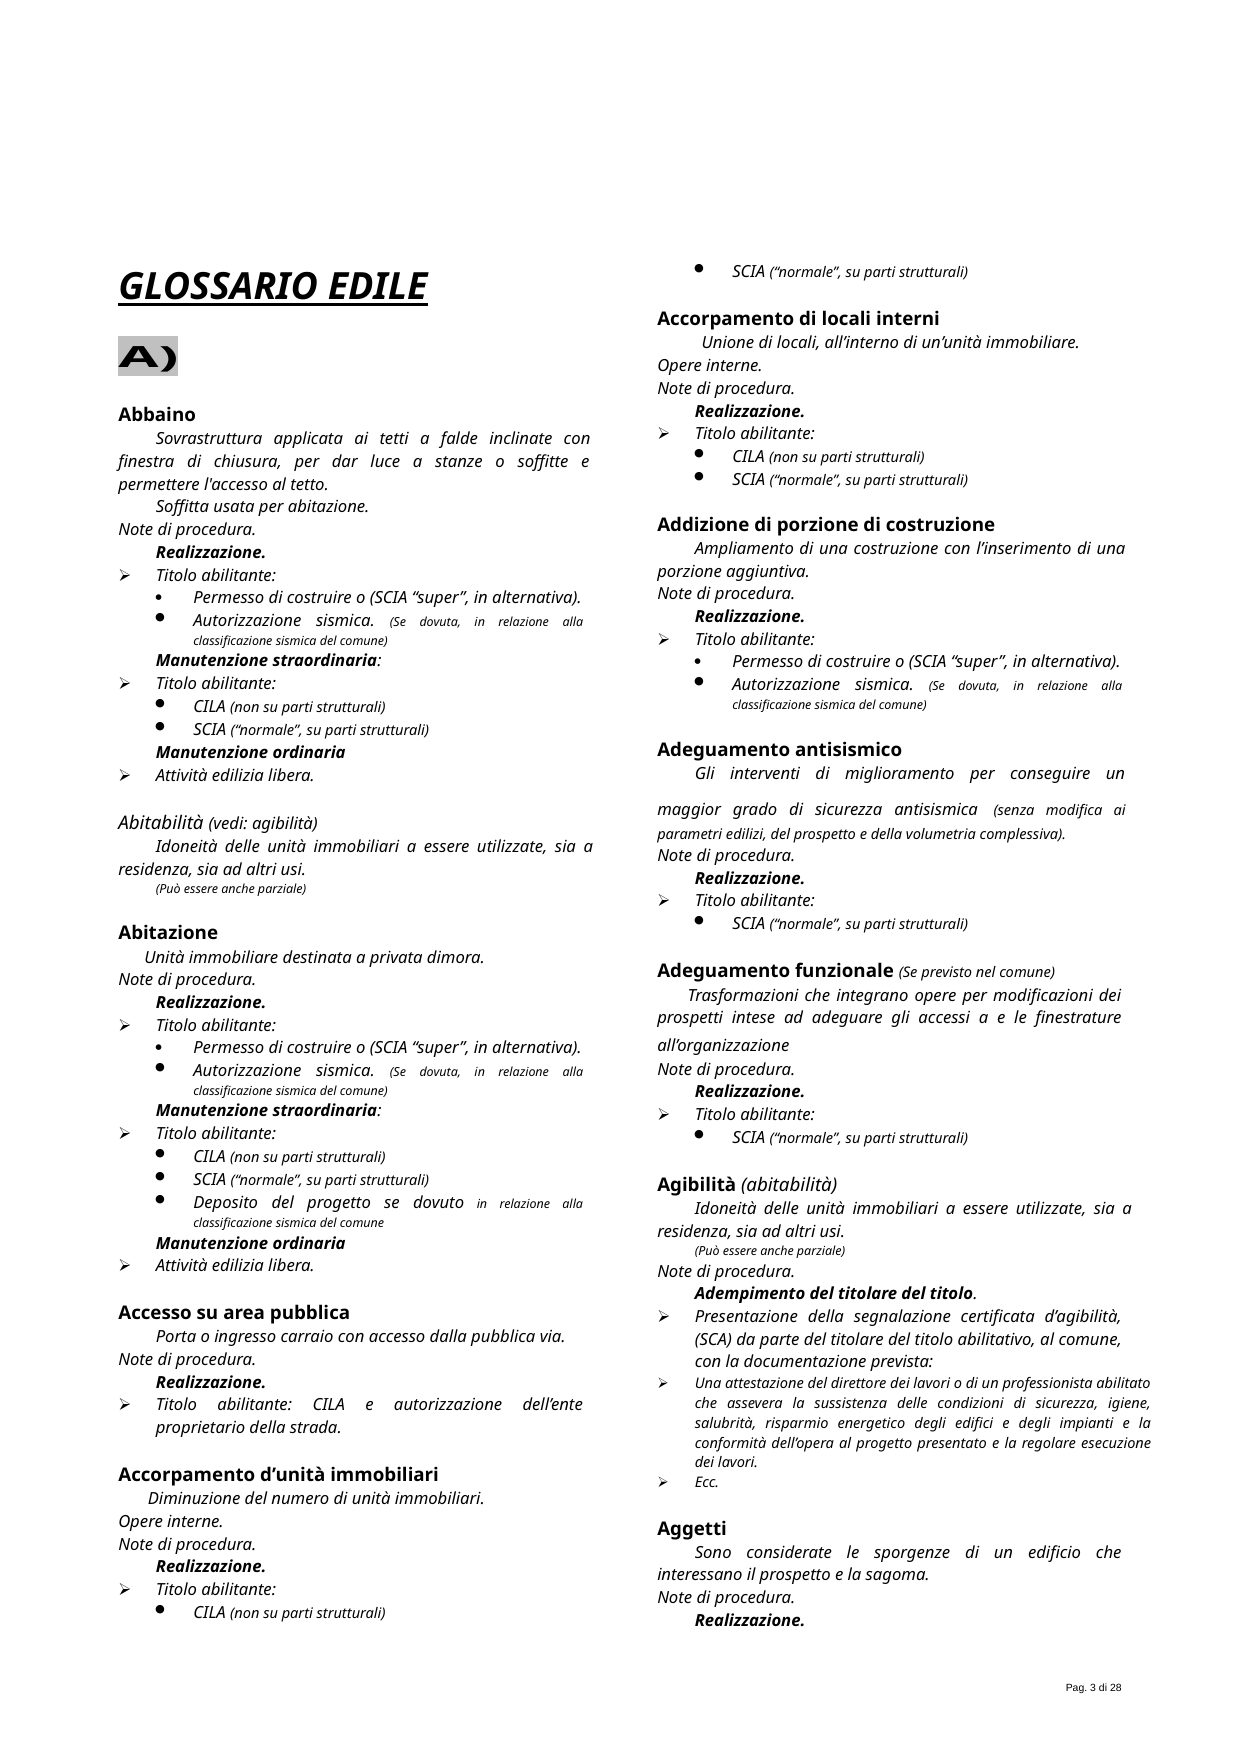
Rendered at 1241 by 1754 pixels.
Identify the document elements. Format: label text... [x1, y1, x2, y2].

list Permesso di costruire o (SCIA “super”, in alternativa). [156, 1036, 583, 1059]
list SCIA (“normale”, su parti strutturali) [694, 468, 1122, 491]
list Una attestazione del direttore dei lavori o di un professionista abilitato che assevera la sussistenza delle condizioni di sicurezza, igiene, salubrità, risparmio energetico degli edifici e degli impianti e la conformità dell’opera al progetto presentato e la regolare esecuzione dei lavori. [657, 1373, 1152, 1472]
title Abitabilità (vedi: agibilità) [118, 809, 593, 834]
list SCIA (“normale”, su parti strutturali) [694, 260, 1122, 283]
text Accorpamento di locali interni [657, 306, 1122, 331]
list SCIA (“normale”, su parti strutturali) [694, 1125, 1122, 1148]
list Presentazione della segnalazione certificata d’agibilità, (SCA) da parte del titolare del titolo abilitativo, al comune, con la documentazione prevista: [657, 1304, 1122, 1373]
text Unità immobiliare destinata a privata dimora. [118, 945, 583, 968]
title Idoneità delle unità immobiliari a essere utilizzate, sia a residenza, sia ad altri usi. [657, 1197, 1132, 1242]
list Autorizzazione sismica. (Se dovuta, in relazione alla classificazione sismica del comune) [156, 609, 583, 649]
list Titolo abilitante: [657, 627, 1122, 650]
text Note di procedura. [118, 968, 583, 991]
text Note di procedura. [118, 518, 583, 541]
list CILA (non su parti strutturali) [156, 1144, 583, 1168]
title (Può essere anche parziale) [657, 1242, 1132, 1259]
list Attività edilizia libera. [118, 763, 593, 786]
list Titolo abilitante: [657, 1102, 1122, 1125]
list Manutenzione ordinaria [156, 1231, 583, 1254]
title Agibilità (abitabilità) [657, 1171, 1132, 1197]
text Realizzazione. [694, 1608, 1122, 1631]
list Titolo abilitante: [118, 1013, 583, 1036]
text Aggetti [657, 1515, 1122, 1540]
text Adeguamento antisismico [657, 736, 1122, 761]
list SCIA (“normale”, su parti strutturali) [156, 718, 583, 741]
text Note di procedura. [118, 1532, 583, 1555]
list Permesso di costruire o (SCIA “super”, in alternativa). [694, 650, 1122, 673]
text Manutenzione straordinaria: [156, 1099, 583, 1122]
list Titolo abilitante: [118, 563, 583, 586]
list CILA (non su parti strutturali) [694, 445, 1122, 468]
list Realizzazione. [694, 399, 1122, 422]
list CILA (non su parti strutturali) [156, 694, 583, 718]
text Accorpamento d’unità immobiliari [118, 1461, 583, 1487]
list Ecc. [657, 1472, 1152, 1492]
text Addizione di porzione di costruzione [657, 511, 1122, 537]
text Adeguamento funzionale (Se previsto nel comune) [657, 958, 1122, 983]
list Realizzazione. [694, 1080, 1122, 1102]
text Note di procedura. [657, 1057, 1122, 1080]
list Manutenzione ordinaria [156, 741, 583, 763]
list Titolo abilitante: [118, 1577, 583, 1600]
text Unione di locali, all’interno di un’unità immobiliare. [657, 331, 1122, 354]
title Gli interventi di miglioramento per conseguire un maggior grado di sicurezza antisismica (senza modifica ai parametri edilizi, del prospetto e della volumetria complessiva). [657, 761, 1126, 844]
text Note di procedura. [657, 1259, 1122, 1282]
list Titolo abilitante: CILA e autorizzazione dell’ente proprietario della strada. [118, 1393, 583, 1438]
text Realizzazione. [156, 1370, 583, 1393]
list Attività edilizia libera. [118, 1254, 593, 1277]
text Realizzazione. [156, 541, 583, 563]
text Trasformazioni che integrano opere per modificazioni dei prospetti intese ad adeguare gli accessi a e le finestrature all’organizzazione [657, 983, 1122, 1057]
text Note di procedura. [657, 1586, 1122, 1608]
text Manutenzione straordinaria: [156, 649, 583, 672]
list SCIA (“normale”, su parti strutturali) [694, 912, 1122, 935]
list Titolo abilitante: [118, 1122, 583, 1144]
title (Può essere anche parziale) [118, 880, 593, 897]
text Note di procedura. [657, 582, 1122, 605]
list Autorizzazione sismica. (Se dovuta, in relazione alla classificazione sismica del comune) [694, 673, 1122, 713]
text Realizzazione. [694, 605, 1122, 627]
list Deposito del progetto se dovuto in relazione alla classificazione sismica del comune [156, 1191, 583, 1231]
list Realizzazione. [694, 866, 1122, 889]
list Titolo abilitante: [118, 672, 583, 694]
title Sovrastruttura applicata ai tetti a falde inclinate con finestra di chiusura, per dar luce a stanze o soffitte e permettere l'accesso al tetto. [118, 427, 591, 495]
text Realizzazione. [156, 991, 583, 1013]
title Porta o ingresso carraio con accesso dalla pubblica via. [118, 1325, 591, 1348]
title Diminuzione del numero di unità immobiliari. [118, 1487, 591, 1509]
list Autorizzazione sismica. (Se dovuta, in relazione alla classificazione sismica del comune) [156, 1059, 583, 1099]
title Soffitta usata per abitazione. [118, 495, 591, 518]
list CILA (non su parti strutturali) [156, 1600, 583, 1623]
text Adempimento del titolare del titolo. [694, 1282, 1122, 1304]
text A) [118, 336, 583, 376]
list Titolo abilitante: [657, 889, 1122, 912]
text Accesso su area pubblica [118, 1299, 583, 1325]
title Ampliamento di una costruzione con l’inserimento di una porzione aggiuntiva. [657, 537, 1126, 582]
text Opere interne. [657, 354, 1122, 377]
text Opere interne. [118, 1509, 583, 1532]
list SCIA (“normale”, su parti strutturali) [156, 1168, 583, 1191]
text Note di procedura. [118, 1348, 583, 1370]
text Note di procedura. [657, 377, 1122, 399]
list Titolo abilitante: [657, 422, 1122, 445]
list Realizzazione. [156, 1555, 583, 1577]
text GLOSSARIO EDILE [118, 260, 583, 311]
list Permesso di costruire o (SCIA “super”, in alternativa). [156, 586, 583, 609]
text Sono considerate le sporgenze di un edificio che interessano il prospetto e la sagoma. [657, 1540, 1122, 1586]
text Abitazione [118, 920, 583, 945]
text Note di procedura. [657, 844, 1122, 866]
text Abbaino [118, 401, 583, 427]
title Idoneità delle unità immobiliari a essere utilizzate, sia a residenza, sia ad altri usi. [118, 834, 593, 880]
